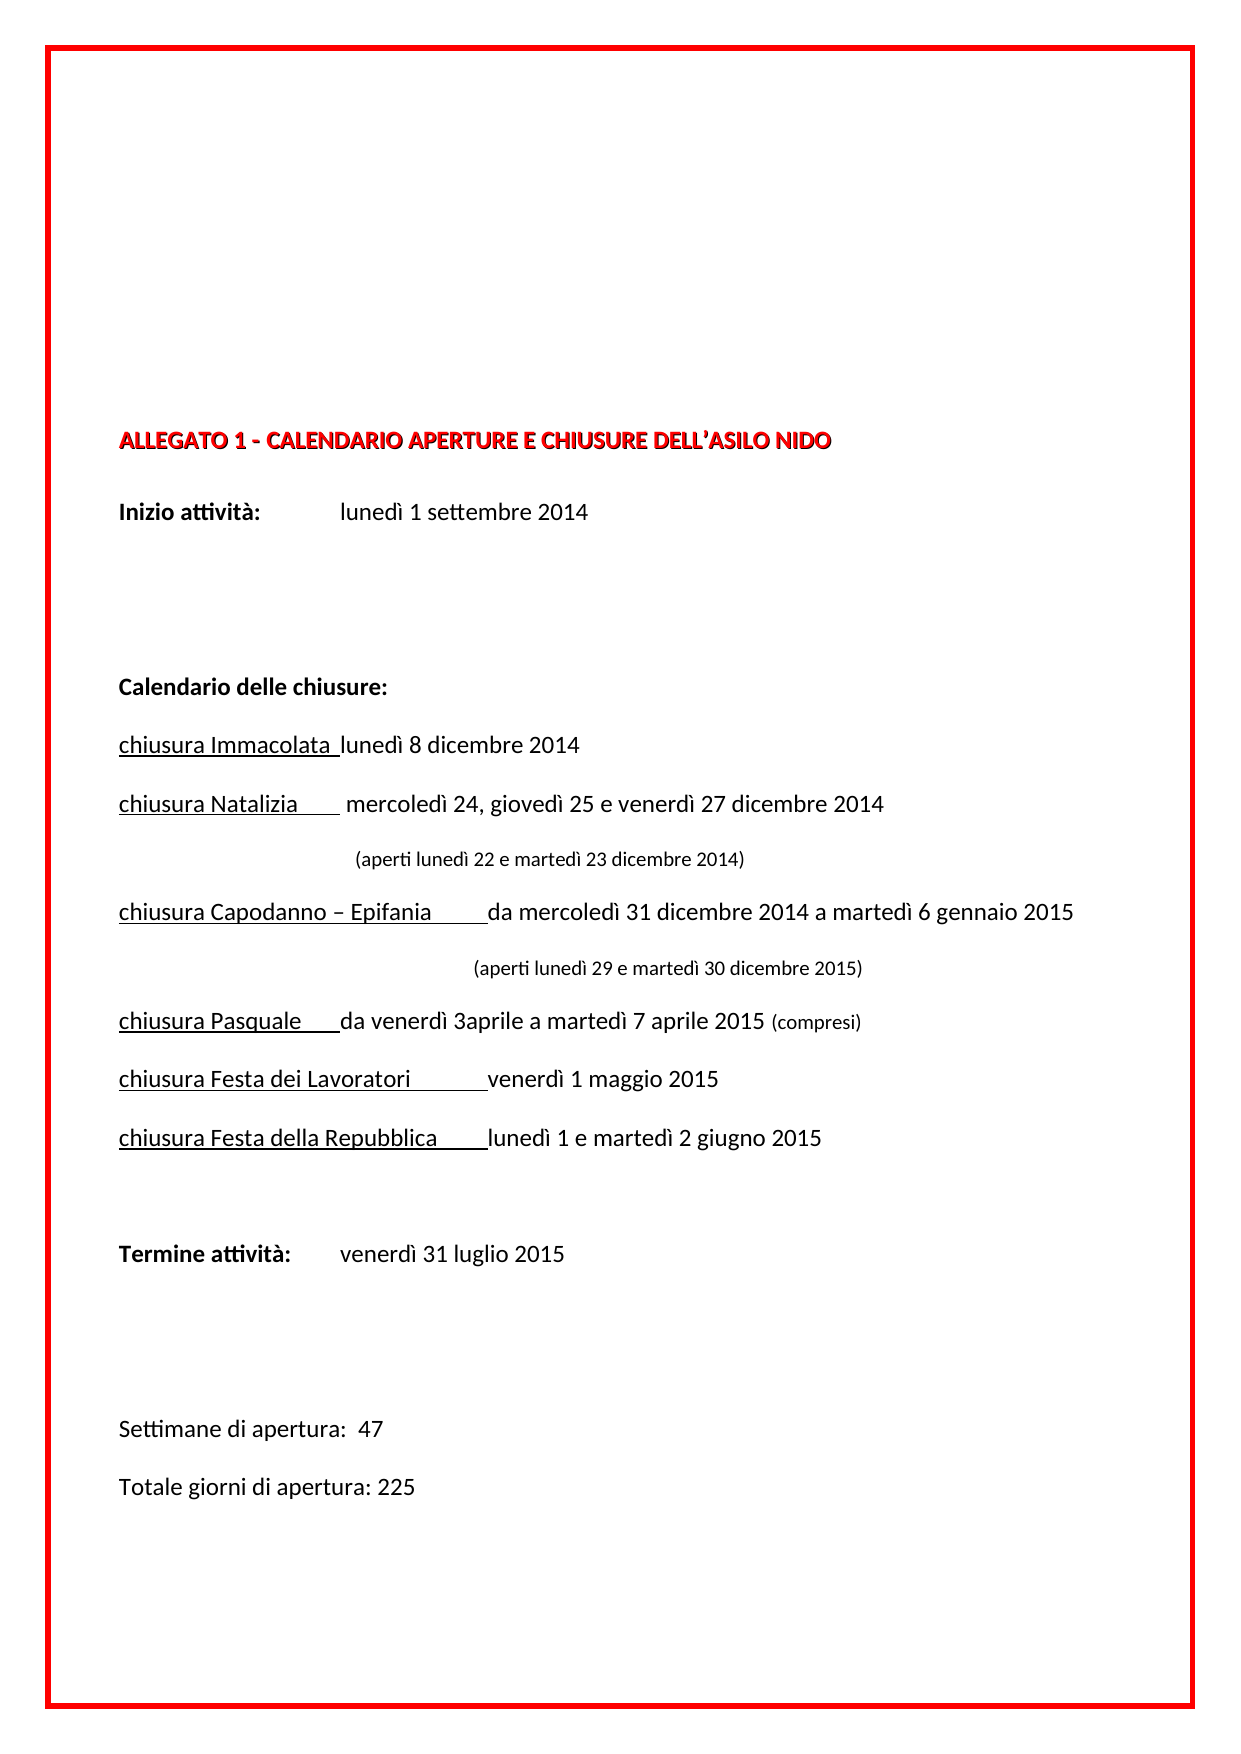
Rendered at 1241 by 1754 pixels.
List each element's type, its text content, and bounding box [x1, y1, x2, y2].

text Settimane di apertura: 47 [119, 1413, 1165, 1443]
text ALLEGATO 1 - CALENDARIO APERTURE E CHIUSURE DELL’ASILO NIDO [119, 424, 1165, 454]
text chiusura Natalizia mercoledì 24, giovedì 25 e venerdì 27 dicembre 2014 [119, 788, 1165, 818]
text chiusura Immacolata lunedì 8 dicembre 2014 [119, 729, 1165, 760]
text chiusura Pasquale da venerdì 3aprile a martedì 7 aprile 2015 (compresi) [119, 1005, 1165, 1036]
text chiusura Festa della Repubblica lunedì 1 e martedì 2 giugno 2015 [119, 1122, 1165, 1152]
text (aperti lunedì 29 e martedì 30 dicembre 2015) [355, 955, 1165, 980]
text chiusura Capodanno – Epifania da mercoledì 31 dicembre 2014 a martedì 6 gennaio 2015 [119, 897, 1165, 927]
text Termine attività: venerdì 31 luglio 2015 [119, 1238, 1165, 1269]
text Inizio attività: lunedì 1 settembre 2014 [119, 497, 1165, 527]
text (aperti lunedì 22 e martedì 23 dicembre 2014) [237, 846, 1165, 871]
text Calendario delle chiusure: [119, 671, 1165, 702]
text chiusura Festa dei Lavoratori venerdì 1 maggio 2015 [119, 1064, 1165, 1094]
text Totale giorni di apertura: 225 [119, 1471, 1165, 1502]
